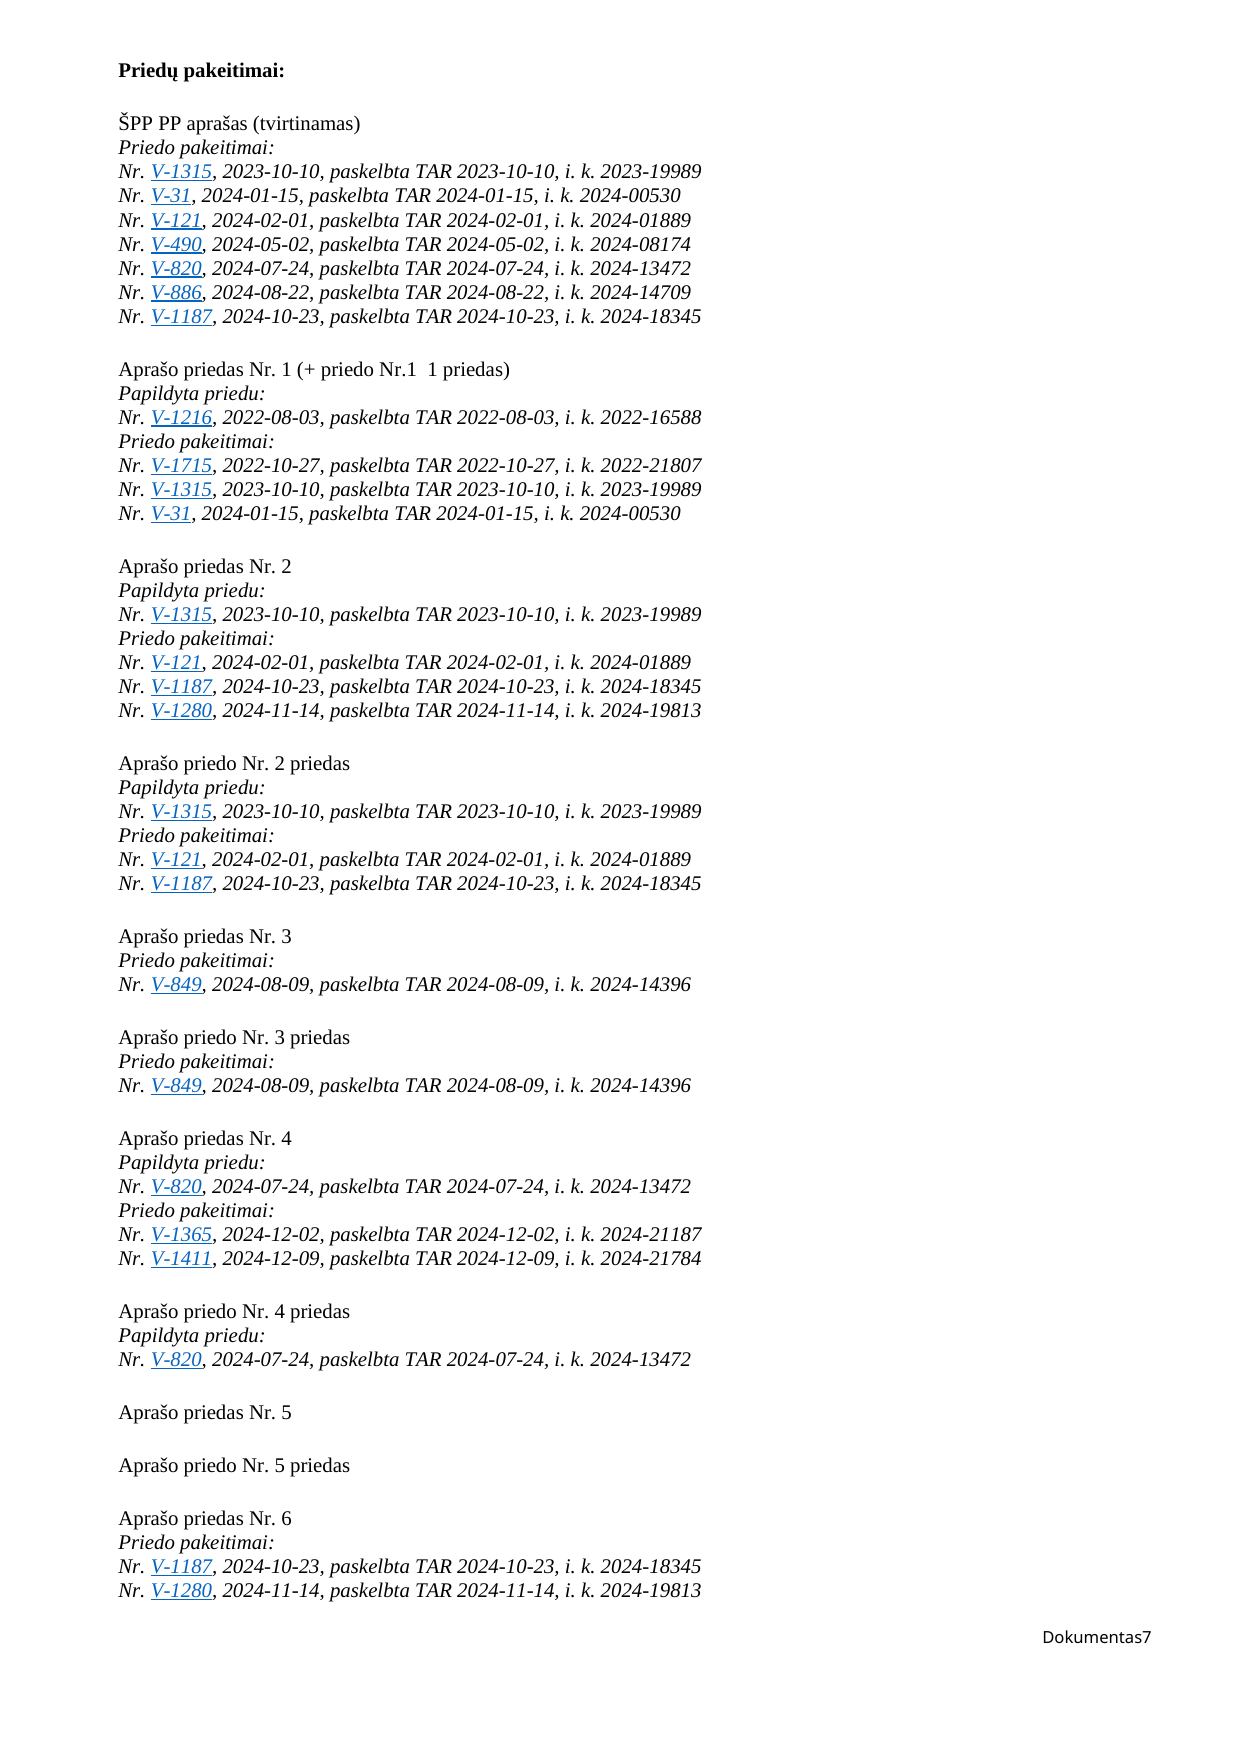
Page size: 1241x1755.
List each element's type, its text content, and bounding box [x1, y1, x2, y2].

text Nr. V-1216, 2022-08-03, paskelbta TAR 2022-08-03, i. k. 2022-16588 [118, 405, 1152, 429]
text Nr. V-121, 2024-02-01, paskelbta TAR 2024-02-01, i. k. 2024-01889 [118, 650, 1152, 674]
text Papildyta priedu: [118, 578, 1152, 602]
text Nr. V-121, 2024-02-01, paskelbta TAR 2024-02-01, i. k. 2024-01889 [118, 207, 1152, 232]
text Nr. V-849, 2024-08-09, paskelbta TAR 2024-08-09, i. k. 2024-14396 [118, 972, 1152, 996]
text Nr. V-1365, 2024-12-02, paskelbta TAR 2024-12-02, i. k. 2024-21187 [118, 1222, 1152, 1246]
text Priedų pakeitimai: [118, 58, 1152, 82]
text Nr. V-1315, 2023-10-10, paskelbta TAR 2023-10-10, i. k. 2023-19989 [118, 159, 1152, 183]
text Nr. V-31, 2024-01-15, paskelbta TAR 2024-01-15, i. k. 2024-00530 [118, 183, 1152, 207]
text Aprašo priedas Nr. 5 [118, 1400, 1152, 1424]
text Nr. V-1315, 2023-10-10, paskelbta TAR 2023-10-10, i. k. 2023-19989 [118, 602, 1152, 626]
text Aprašo priedas Nr. 1 (+ priedo Nr.1 1 priedas) [118, 357, 1152, 381]
text Nr. V-1187, 2024-10-23, paskelbta TAR 2024-10-23, i. k. 2024-18345 [118, 304, 1152, 328]
text Aprašo priedo Nr. 5 priedas [118, 1453, 1152, 1477]
text Nr. V-820, 2024-07-24, paskelbta TAR 2024-07-24, i. k. 2024-13472 [118, 1347, 1152, 1371]
text Nr. V-490, 2024-05-02, paskelbta TAR 2024-05-02, i. k. 2024-08174 [118, 232, 1152, 256]
text Priedo pakeitimai: [118, 1049, 1152, 1073]
text Priedo pakeitimai: [118, 429, 1152, 453]
text Papildyta priedu: [118, 1150, 1152, 1174]
text Aprašo priedas Nr. 4 [118, 1126, 1152, 1150]
text Nr. V-1315, 2023-10-10, paskelbta TAR 2023-10-10, i. k. 2023-19989 [118, 477, 1152, 501]
text Priedo pakeitimai: [118, 626, 1152, 650]
text Priedo pakeitimai: [118, 1530, 1152, 1554]
text Nr. V-820, 2024-07-24, paskelbta TAR 2024-07-24, i. k. 2024-13472 [118, 256, 1152, 280]
text Aprašo priedo Nr. 4 priedas [118, 1299, 1152, 1323]
text Aprašo priedas Nr. 2 [118, 554, 1152, 578]
text Priedo pakeitimai: [118, 135, 1152, 159]
text Nr. V-1280, 2024-11-14, paskelbta TAR 2024-11-14, i. k. 2024-19813 [118, 698, 1152, 722]
text Aprašo priedo Nr. 3 priedas [118, 1025, 1152, 1049]
text Aprašo priedo Nr. 2 priedas [118, 751, 1152, 775]
text Nr. V-820, 2024-07-24, paskelbta TAR 2024-07-24, i. k. 2024-13472 [118, 1174, 1152, 1198]
text Papildyta priedu: [118, 381, 1152, 405]
text Priedo pakeitimai: [118, 1198, 1152, 1222]
text Nr. V-1187, 2024-10-23, paskelbta TAR 2024-10-23, i. k. 2024-18345 [118, 674, 1152, 698]
text Nr. V-886, 2024-08-22, paskelbta TAR 2024-08-22, i. k. 2024-14709 [118, 280, 1152, 304]
text Priedo pakeitimai: [118, 823, 1152, 847]
text Nr. V-31, 2024-01-15, paskelbta TAR 2024-01-15, i. k. 2024-00530 [118, 501, 1152, 525]
text Nr. V-121, 2024-02-01, paskelbta TAR 2024-02-01, i. k. 2024-01889 [118, 847, 1152, 871]
text Aprašo priedas Nr. 3 [118, 924, 1152, 948]
text Papildyta priedu: [118, 775, 1152, 799]
text Nr. V-849, 2024-08-09, paskelbta TAR 2024-08-09, i. k. 2024-14396 [118, 1073, 1152, 1097]
text Aprašo priedas Nr. 6 [118, 1506, 1152, 1530]
text ŠPP PP aprašas (tvirtinamas) [118, 111, 1152, 135]
text Nr. V-1411, 2024-12-09, paskelbta TAR 2024-12-09, i. k. 2024-21784 [118, 1246, 1152, 1270]
text Nr. V-1187, 2024-10-23, paskelbta TAR 2024-10-23, i. k. 2024-18345 [118, 871, 1152, 895]
text Papildyta priedu: [118, 1323, 1152, 1347]
text Nr. V-1187, 2024-10-23, paskelbta TAR 2024-10-23, i. k. 2024-18345 [118, 1554, 1152, 1578]
text Priedo pakeitimai: [118, 948, 1152, 972]
text Nr. V-1715, 2022-10-27, paskelbta TAR 2022-10-27, i. k. 2022-21807 [118, 453, 1152, 477]
text Nr. V-1315, 2023-10-10, paskelbta TAR 2023-10-10, i. k. 2023-19989 [118, 799, 1152, 823]
text Nr. V-1280, 2024-11-14, paskelbta TAR 2024-11-14, i. k. 2024-19813 [118, 1578, 1152, 1602]
